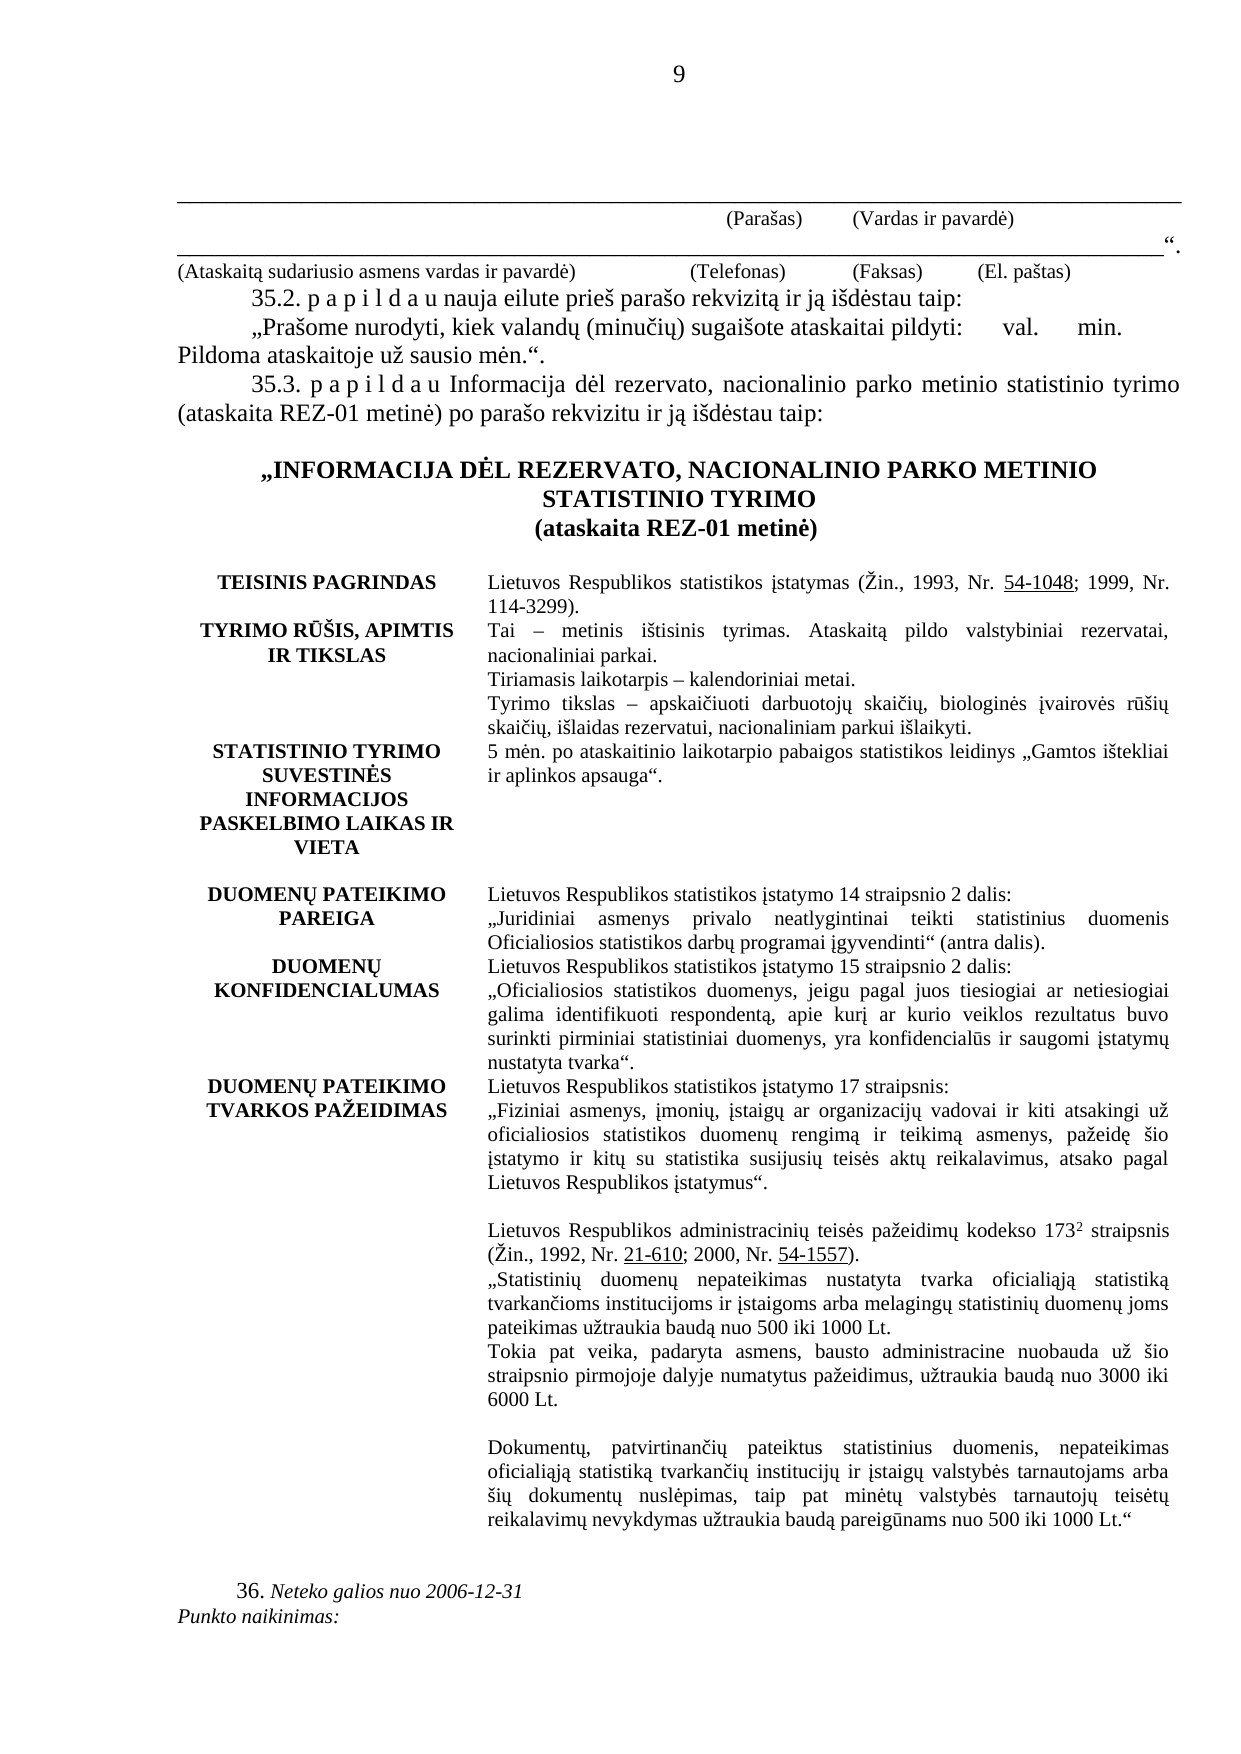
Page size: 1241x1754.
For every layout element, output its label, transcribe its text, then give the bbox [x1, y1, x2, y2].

table_cell STATISTINIO TYRIMO SUVESTINĖS INFORMACIJOS PASKELBIMO LAIKAS IR VIETA [177, 739, 476, 881]
text (Parašas) (Vardas ir pavardė) [652, 206, 1181, 230]
table_cell Lietuvos Respublikos statistikos įstatymo 15 straipsnio 2 dalis: „Oficialiosios statistikos duomenys, jeigu pagal juos tiesiogiai ar netiesiogiai galima identifikuoti respondentą, apie kurį ar kurio veiklos rezultatus buvo surinkti pirminiai statistiniai duomenys, yra konfidencialūs ir saugomi įstatymų nustatyta tvarka“. [476, 954, 1181, 1074]
table_header Lietuvos Respublikos statistikos įstatymas (Žin., 1993, Nr. 54-1048; 1999, Nr. 114-3299). [476, 570, 1181, 618]
text 35.2. papildau nauja eilute prieš parašo rekvizitą ir ją išdėstau taip: [177, 283, 1181, 312]
table_header TEISINIS PAGRINDAS [177, 570, 476, 618]
table_cell DUOMENŲ PATEIKIMO PAREIGA [177, 881, 476, 954]
text “. [177, 230, 1181, 259]
text (ataskaita REZ-01 metinė) [177, 513, 1181, 542]
table_cell Lietuvos Respublikos statistikos įstatymo 17 straipsnis: „Fiziniai asmenys, įmonių, įstaigų ar organizacijų vadovai ir kiti atsakingi už oficialiosios statistikos duomenų rengimą ir teikimą asmenys, pažeidę šio įstatymo ir kitų su statistika susijusių teisės aktų reikalavimus, atsako pagal Lietuvos Respublikos įstatymus“. Lietuvos Respublikos administracinių teisės pažeidimų kodekso 1732 straipsnis (Žin., 1992, Nr. 21-610; 2000, Nr. 54-1557). „Statistinių duomenų nepateikimas nustatyta tvarka oficialiąją statistiką tvarkančioms institucijoms ir įstaigoms arba melagingų statistinių duomenų joms pateikimas užtraukia baudą nuo 500 iki 1000 Lt. Tokia pat veika, padaryta asmens, bausto administracine nuobauda už šio straipsnio pirmojoje dalyje numatytus pažeidimus, užtraukia baudą nuo 3000 iki 6000 Lt. Dokumentų, patvirtinančių pateiktus statistinius duomenis, nepateikimas oficialiąją statistiką tvarkančių institucijų ir įstaigų valstybės tarnautojams arba šių dokumentų nuslėpimas, taip pat minėtų valstybės tarnautojų teisėtų reikalavimų nevykdymas užtraukia baudą pareigūnams nuo 500 iki 1000 Lt.“ [476, 1074, 1181, 1548]
text (Ataskaitą sudariusio asmens vardas ir pavardė) (Telefonas) (Faksas) (El. paštas) [177, 259, 1181, 283]
text „INFORMACIJA DĖL REZERVATO, NACIONALINIO PARKO METINIO STATISTINIO TYRIMO [177, 455, 1181, 513]
table_cell Lietuvos Respublikos statistikos įstatymo 14 straipsnio 2 dalis: „Juridiniai asmenys privalo neatlygintinai teikti statistinius duomenis Oficialiosios statistikos darbų programai įgyvendinti“ (antra dalis). [476, 881, 1181, 954]
text 35.3. papildau Informacija dėl rezervato, nacionalinio parko metinio statistinio tyrimo (ataskaita REZ-01 metinė) po parašo rekvizitu ir ją išdėstau taip: [177, 369, 1181, 427]
text Punkto naikinimas: [177, 1604, 1181, 1628]
text 36. Neteko galios nuo 2006-12-31 [177, 1577, 1181, 1604]
table_cell TYRIMO RŪŠIS, APIMTIS IR TIKSLAS [177, 619, 476, 739]
table_cell 5 mėn. po ataskaitinio laikotarpio pabaigos statistikos leidinys „Gamtos ištekliai ir aplinkos apsauga“. [476, 739, 1181, 881]
table_cell Tai – metinis ištisinis tyrimas. Ataskaitą pildo valstybiniai rezervatai, nacionaliniai parkai. Tiriamasis laikotarpis – kalendoriniai metai. Tyrimo tikslas – apskaičiuoti darbuotojų skaičių, biologinės įvairovės rūšių skaičių, išlaidas rezervatui, nacionaliniam parkui išlaikyti. [476, 619, 1181, 739]
table_cell DUOMENŲ PATEIKIMO TVARKOS PAŽEIDIMAS [177, 1074, 476, 1548]
table_cell DUOMENŲ KONFIDENCIALUMAS [177, 954, 476, 1074]
text „Prašome nurodyti, kiek valandų (minučių) sugaišote ataskaitai pildyti: val. min. Pildoma ataskaitoje už sausio mėn.“. [177, 312, 1181, 369]
